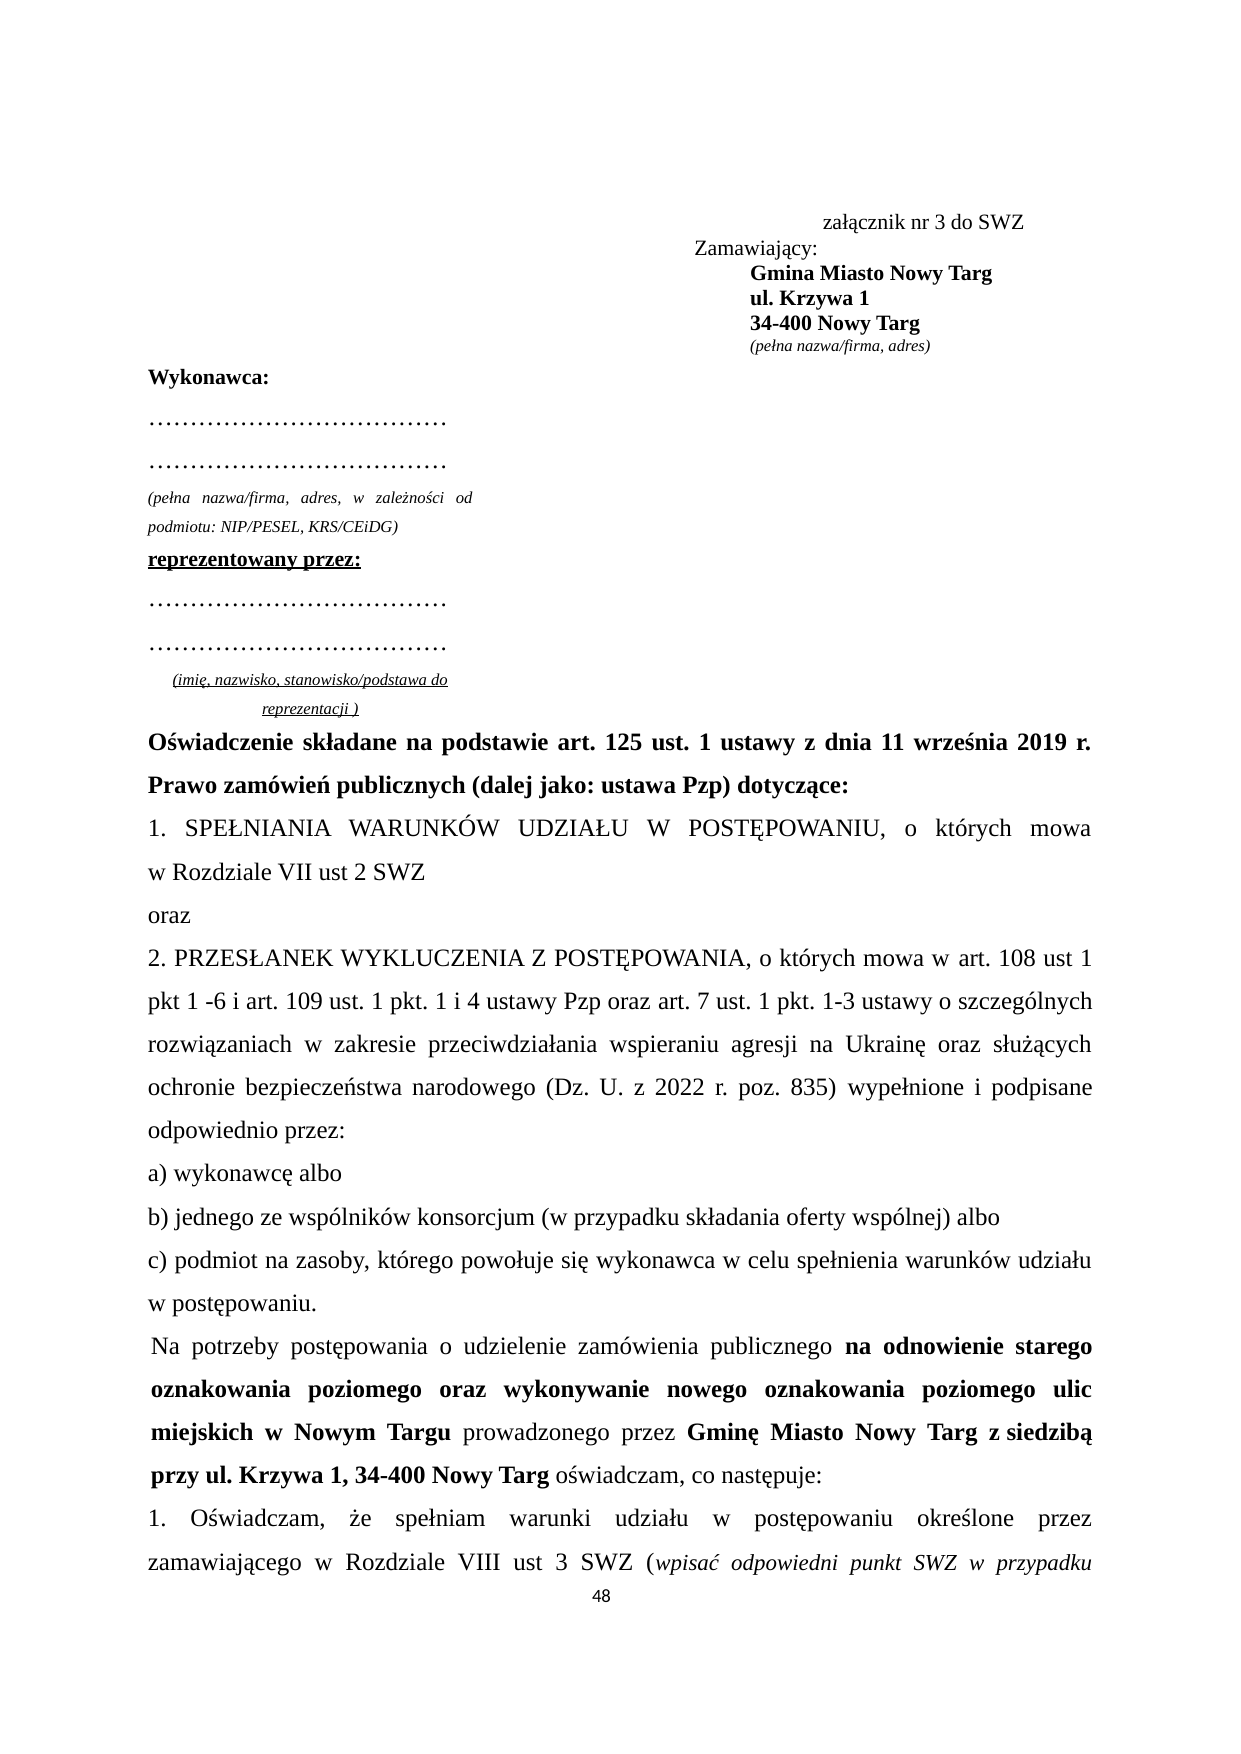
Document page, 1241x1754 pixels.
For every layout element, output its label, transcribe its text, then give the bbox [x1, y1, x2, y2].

text c) podmiot na zasoby, którego powołuje się wykonawca w celu spełnienia warunków udziału w postępowaniu. [148, 1245, 1093, 1317]
text (imię, nazwisko, stanowisko/podstawa do reprezentacji ) [148, 670, 472, 718]
text 1. SPEŁNIANIA WARUNKÓW UDZIAŁU W POSTĘPOWANIU, o których mowa w Rozdziale VII ust 2 SWZ [148, 813, 1093, 885]
text reprezentowany przez: [148, 546, 1093, 571]
text a) wykonawcę albo [148, 1158, 1093, 1187]
text załącznik nr 3 do SWZ [694, 209, 1093, 234]
text ul. Krzywa 1 [750, 285, 1093, 310]
text Wykonawca: [148, 364, 1093, 389]
text Gmina Miasto Nowy Targ [750, 260, 1093, 285]
text 2. PRZESŁANEK WYKLUCZENIA Z POSTĘPOWANIA, o których mowa w art. 108 ust 1 pkt 1 -6 i art. 109 ust. 1 pkt. 1 i 4 ustawy Pzp oraz art. 7 ust. 1 pkt. 1-3 ustawy o szczególnych rozwiązaniach w zakresie przeciwdziałania wspieraniu agresji na Ukrainę oraz służących ochronie bezpieczeństwa narodowego (Dz. U. z 2022 r. poz. 835) wypełnione i podpisane odpowiednio przez: [148, 943, 1093, 1144]
text Zamawiający: [694, 234, 1093, 260]
text 34-400 Nowy Targ [750, 310, 1093, 335]
text (pełna nazwa/firma, adres, w zależności od podmiotu: NIP/PESEL, KRS/CEiDG) [148, 488, 472, 536]
text ……………………………………………………………… [148, 402, 472, 474]
text (pełna nazwa/firma, adres) [750, 335, 1093, 354]
text Oświadczenie składane na podstawie art. 125 ust. 1 ustawy z dnia 11 września 2019 r. Prawo zamówień publicznych (dalej jako: ustawa Pzp) dotyczące: [148, 727, 1093, 799]
text b) jednego ze wspólników konsorcjum (w przypadku składania oferty wspólnej) albo [148, 1202, 1093, 1230]
text ……………………………………………………………… [148, 583, 472, 655]
text Na potrzeby postępowania o udzielenie zamówienia publicznego na odnowienie starego oznakowania poziomego oraz wykonywanie nowego oznakowania poziomego ulic miejskich w Nowym Targu prowadzonego przez Gminę Miasto Nowy Targ z siedzibą przy ul. Krzywa 1, 34-400 Nowy Targ oświadczam, co następuje: [151, 1331, 1093, 1489]
text oraz [148, 900, 1093, 928]
text 1. Oświadczam, że spełniam warunki udziału w postępowaniu określone przez zamawiającego w Rozdziale VIII ust 3 SWZ (wpisać odpowiedni punkt SWZ w przypadku [148, 1503, 1093, 1575]
